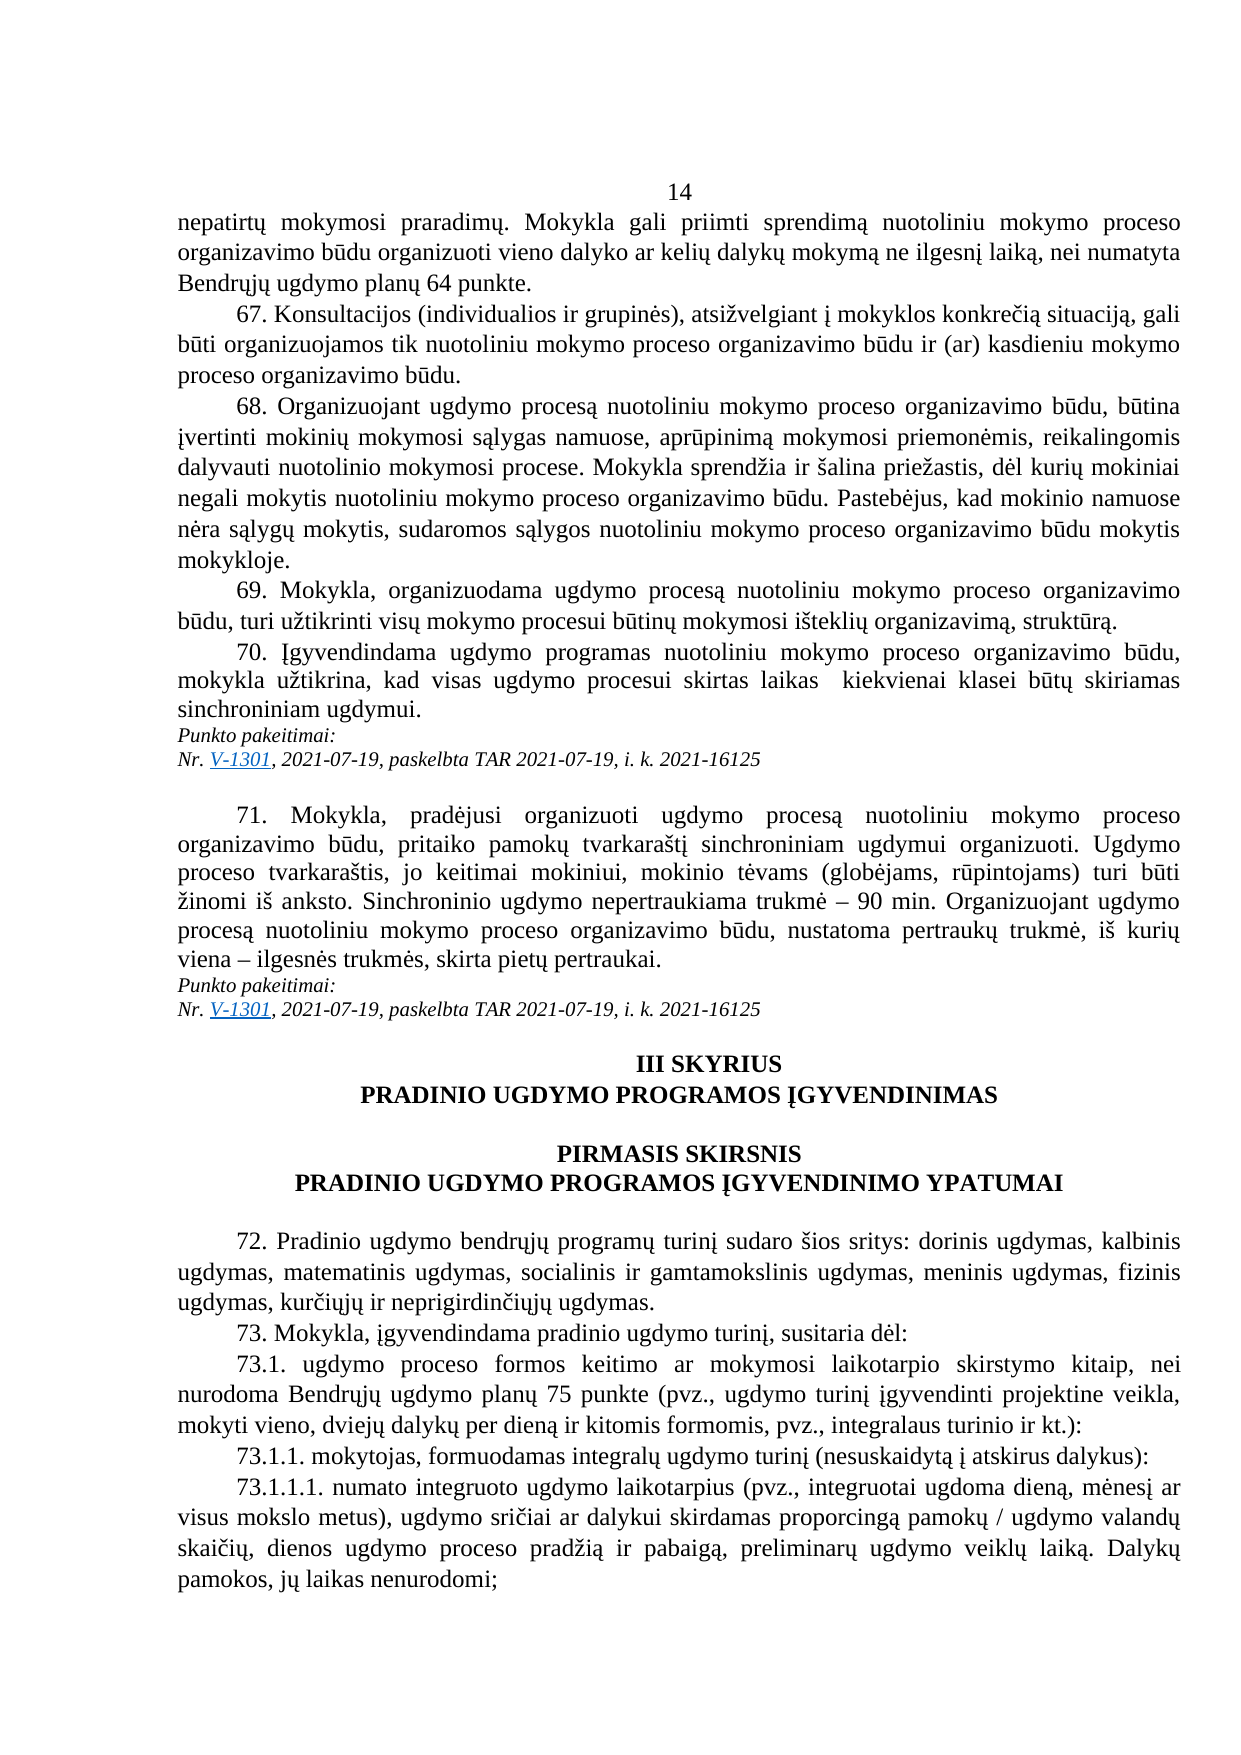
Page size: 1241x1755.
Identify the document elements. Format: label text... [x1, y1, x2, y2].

text 67. Konsultacijos (individualios ir grupinės), atsižvelgiant į mokyklos konkrečią situaciją, gali būti organizuojamos tik nuotoliniu mokymo proceso organizavimo būdu ir (ar) kasdieniu mokymo proceso organizavimo būdu. [177, 299, 1181, 389]
text 68. Organizuojant ugdymo procesą nuotoliniu mokymo proceso organizavimo būdu, būtina įvertinti mokinių mokymosi sąlygas namuose, aprūpinimą mokymosi priemonėmis, reikalingomis dalyvauti nuotolinio mokymosi procese. Mokykla sprendžia ir šalina priežastis, dėl kurių mokiniai negali mokytis nuotoliniu mokymo proceso organizavimo būdu. Pastebėjus, kad mokinio namuose nėra sąlygų mokytis, sudaromos sąlygos nuotoliniu mokymo proceso organizavimo būdu mokytis mokykloje. [177, 391, 1181, 573]
text nepatirtų mokymosi praradimų. Mokykla gali priimti sprendimą nuotoliniu mokymo proceso organizavimo būdu organizuoti vieno dalyko ar kelių dalykų mokymą ne ilgesnį laiką, nei numatyta Bendrųjų ugdymo planų 64 punkte. [177, 207, 1181, 297]
text Nr. V-1301, 2021-07-19, paskelbta TAR 2021-07-19, i. k. 2021-16125 [177, 997, 1181, 1021]
text PRADINIO UGDYMO PROGRAMOS ĮGYVENDINIMAS [177, 1080, 1181, 1109]
text Punkto pakeitimai: [177, 972, 1181, 997]
text 73. Mokykla, įgyvendindama pradinio ugdymo turinį, susitaria dėl: [177, 1318, 1181, 1347]
text Punkto pakeitimai: [177, 723, 1181, 747]
text 71. Mokykla, pradėjusi organizuoti ugdymo procesą nuotoliniu mokymo proceso organizavimo būdu, pritaiko pamokų tvarkaraštį sinchroniniam ugdymui organizuoti. Ugdymo proceso tvarkaraštis, jo keitimai mokiniui, mokinio tėvams (globėjams, rūpintojams) turi būti žinomi iš anksto. Sinchroninio ugdymo nepertraukiama trukmė – 90 min. Organizuojant ugdymo procesą nuotoliniu mokymo proceso organizavimo būdu, nustatoma pertraukų trukmė, iš kurių viena – ilgesnės trukmės, skirta pietų pertraukai. [177, 800, 1181, 972]
text Nr. V-1301, 2021-07-19, paskelbta TAR 2021-07-19, i. k. 2021-16125 [177, 747, 1181, 771]
text 73.1.1. mokytojas, formuodamas integralų ugdymo turinį (nesuskaidytą į atskirus dalykus): [177, 1441, 1181, 1470]
text 70. Įgyvendindama ugdymo programas nuotoliniu mokymo proceso organizavimo būdu, mokykla užtikrina, kad visas ugdymo procesui skirtas laikas kiekvienai klasei būtų skiriamas sinchroniniam ugdymui. [177, 637, 1181, 723]
text 69. Mokykla, organizuodama ugdymo procesą nuotoliniu mokymo proceso organizavimo būdu, turi užtikrinti visų mokymo procesui būtinų mokymosi išteklių organizavimą, struktūrą. [177, 575, 1181, 635]
text 72. Pradinio ugdymo bendrųjų programų turinį sudaro šios sritys: dorinis ugdymas, kalbinis ugdymas, matematinis ugdymas, socialinis ir gamtamokslinis ugdymas, meninis ugdymas, fizinis ugdymas, kurčiųjų ir neprigirdinčiųjų ugdymas. [177, 1226, 1181, 1316]
text 73.1. ugdymo proceso formos keitimo ar mokymosi laikotarpio skirstymo kitaip, nei nurodoma Bendrųjų ugdymo planų 75 punkte (pvz., ugdymo turinį įgyvendinti projektine veikla, mokyti vieno, dviejų dalykų per dieną ir kitomis formomis, pvz., integralaus turinio ir kt.): [177, 1349, 1181, 1439]
text III SKYRIUS [177, 1049, 1181, 1078]
text PIRMASIS SKIRSNIS [177, 1139, 1181, 1168]
text 73.1.1.1. numato integruoto ugdymo laikotarpius (pvz., integruotai ugdoma dieną, mėnesį ar visus mokslo metus), ugdymo sričiai ar dalykui skirdamas proporcingą pamokų / ugdymo valandų skaičių, dienos ugdymo proceso pradžią ir pabaigą, preliminarų ugdymo veiklų laiką. Dalykų pamokos, jų laikas nenurodomi; [177, 1472, 1181, 1593]
text PRADINIO UGDYMO PROGRAMOS ĮGYVENDINIMO YPATUMAI [177, 1168, 1181, 1197]
